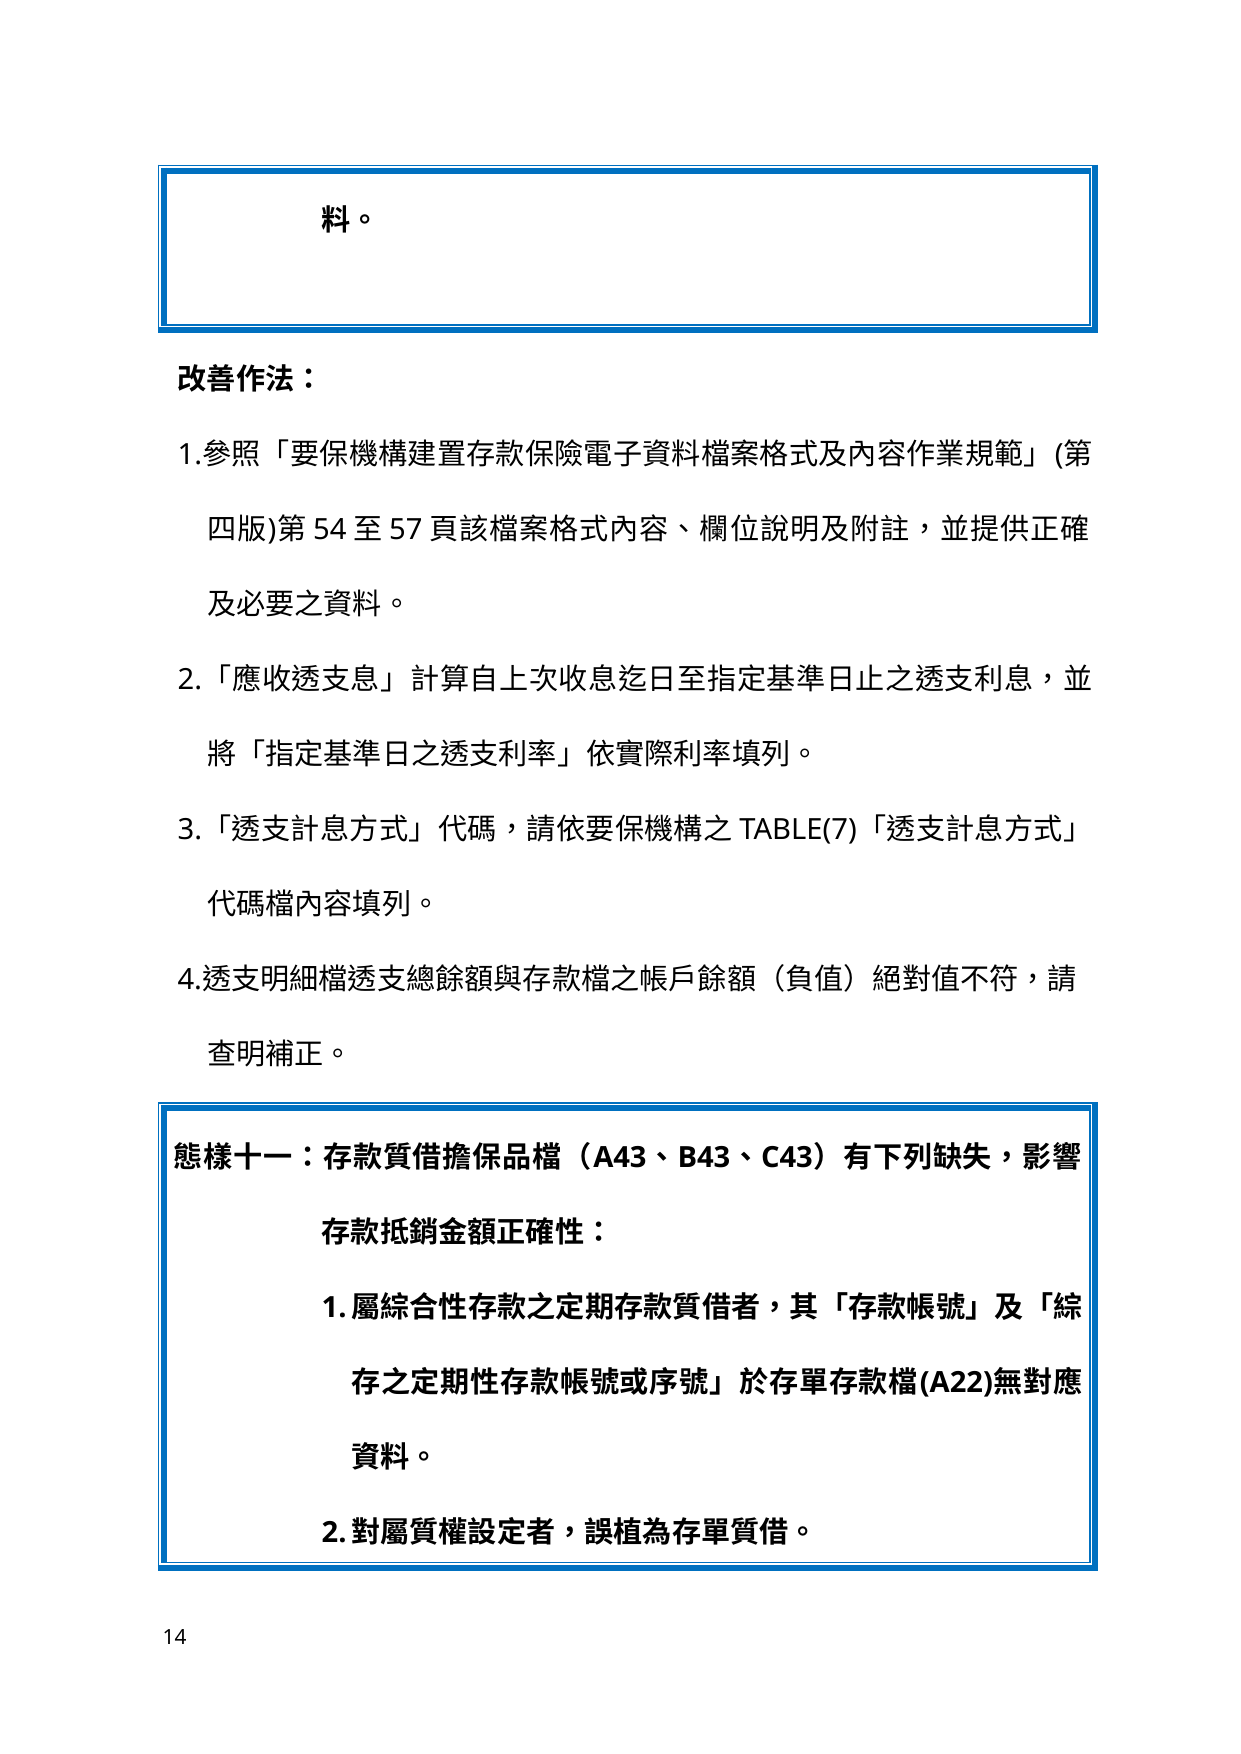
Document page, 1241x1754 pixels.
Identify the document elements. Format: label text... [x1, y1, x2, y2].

text 3.「透支計息方式」代碼，請依要保機構之TABLE(7)「透支計息方式」代碼檔內容填列。 [177, 783, 1093, 933]
text 改善作法： [177, 333, 1093, 408]
text 1.參照「要保機構建置存款保險電子資料檔案格式及內容作業規範」(第四版)第54至57頁該檔案格式內容、欄位說明及附註，並提供正確及必要之資料。 [177, 408, 1093, 633]
table_header 態樣十一：存款質借擔保品檔（A43、B43、C43）有下列缺失，影響存款抵銷金額正確性： 屬綜合性存款之定期存款質借者，其「存款帳號」及「綜存之定期性存款帳號或序號」於存單存款檔(A22)無對應資料。 對屬質權設定者，誤植為存單質借。 屬存單質借者，無對應之存款質借擔保品檔或存單存款檔資料。 [167, 1111, 1089, 1561]
table_header 態樣十：透支（融資）明細檔(A42、B42、C42)有下列缺失，影響存款抵銷金額正確性： 「應收透支息」未計算至查核基準日。 「指定基準日之透支利率」誤填為0。 「客戶識別碼」、「會計科目代碼」及「會計子目代碼」為空白。 「透支之存款帳號」於存款檔無相對應之存款帳號或存款帳號未註記透支戶。 「透支契約迄日」日期填列錯誤。 「透支計息方式」於自訂之透支計息方式代碼檔（T07）無對應資料。 透支明細檔透支總餘額與存款檔之帳戶餘額（負值）絕對值不符，或存款帳戶餘額為負值數者，未建置透支明細檔資料。 [167, 174, 1089, 324]
text 2.「應收透支息」計算自上次收息迄日至指定基準日止之透支利息，並將「指定基準日之透支利率」依實際利率填列。 [177, 633, 1093, 783]
text 4.透支明細檔透支總餘額與存款檔之帳戶餘額（負值）絕對值不符，請查明補正。 [177, 933, 1093, 1083]
